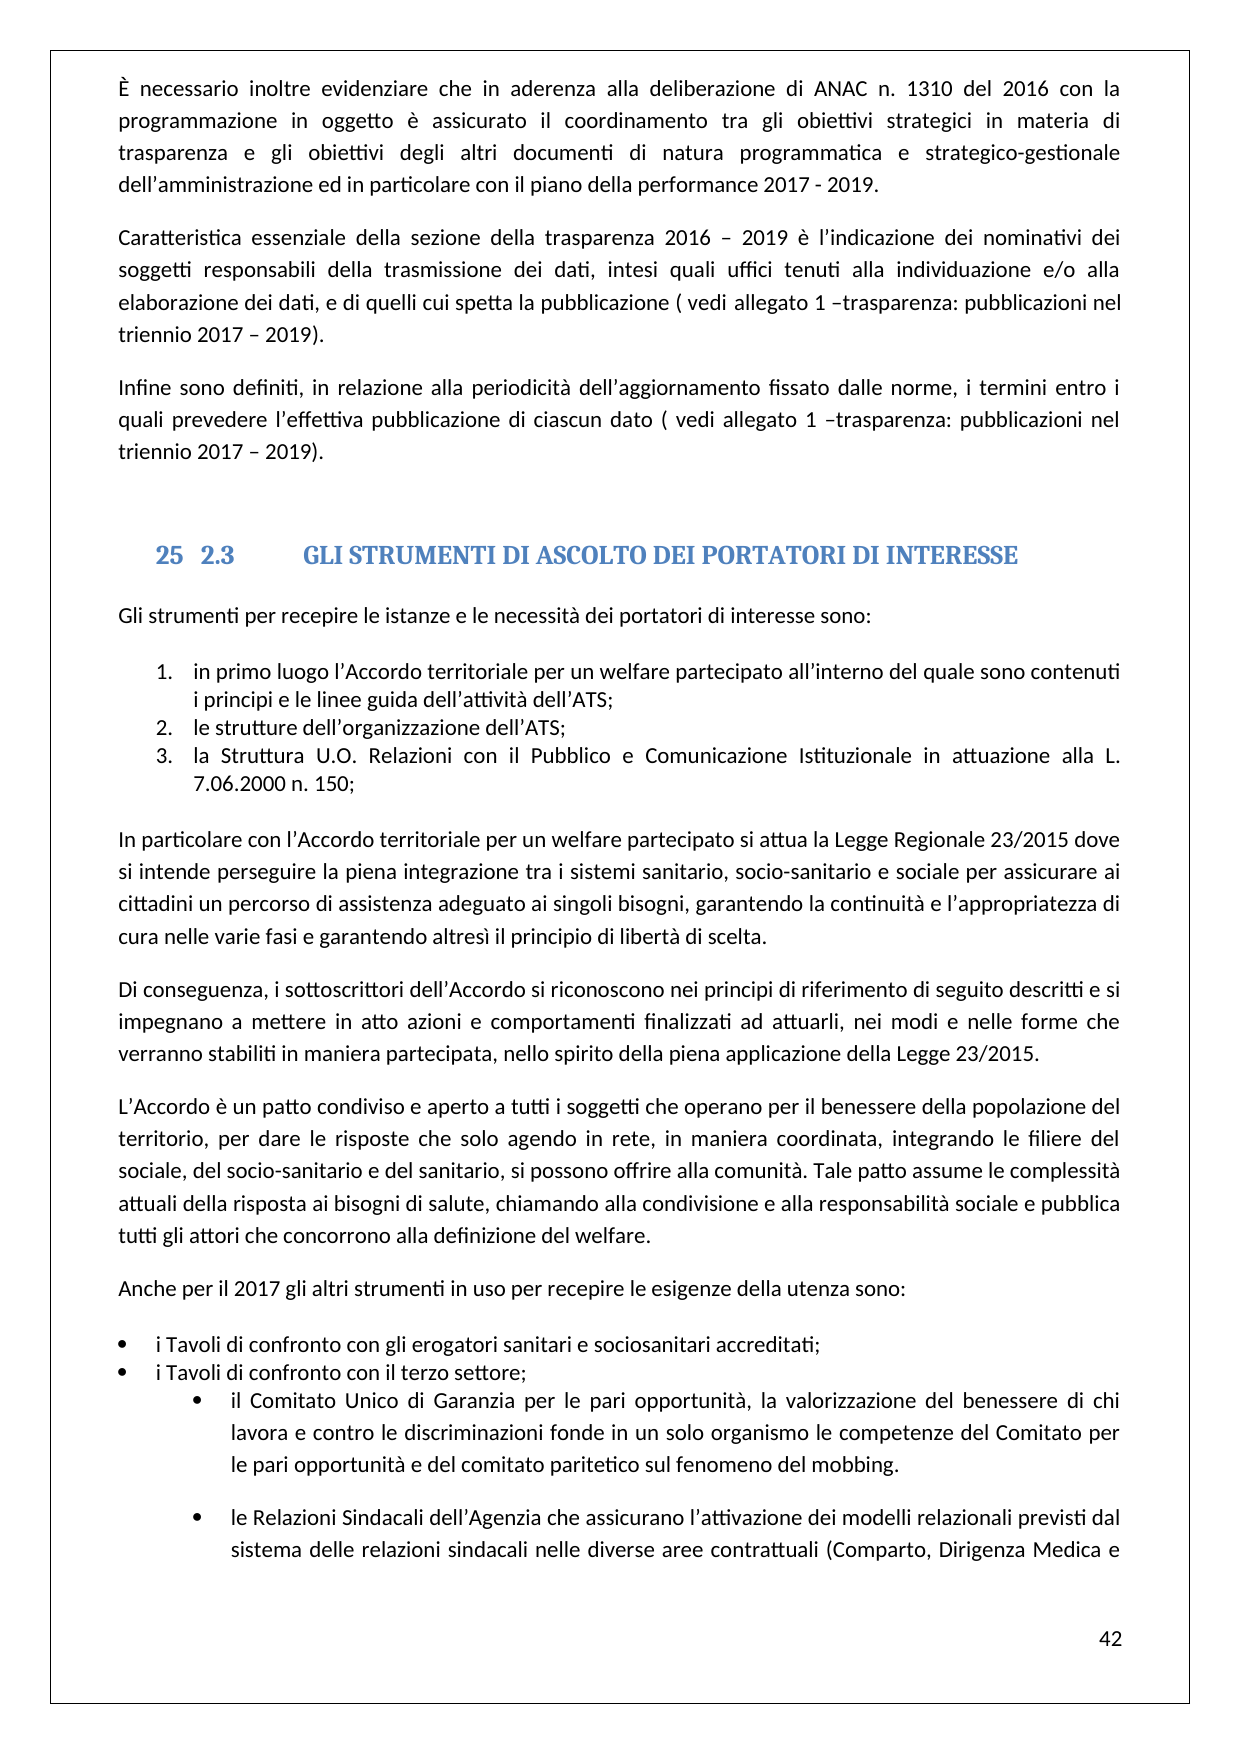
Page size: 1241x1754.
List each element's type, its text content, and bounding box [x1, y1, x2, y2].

list in primo luogo l’Accordo territoriale per un welfare partecipato all’interno del quale sono contenuti i principi e le linee guida dell’attività dell’ATS; [156, 657, 1122, 713]
list il Comitato Unico di Garanzia per le pari opportunità, la valorizzazione del benessere di chi lavora e contro le discriminazioni fonde in un solo organismo le competenze del Comitato per le pari opportunità e del comitato paritetico sul fenomeno del mobbing. [193, 1386, 1122, 1478]
list la Struttura U.O. Relazioni con il Pubblico e Comunicazione Istituzionale in attuazione alla L. 7.06.2000 n. 150; [156, 741, 1122, 797]
text È necessario inoltre evidenziare che in aderenza alla deliberazione di ANAC n. 1310 del 2016 con la programmazione in oggetto è assicurato il coordinamento tra gli obiettivi strategici in materia di trasparenza e gli obiettivi degli altri documenti di natura programmatica e strategico-gestionale dell’amministrazione ed in particolare con il piano della performance 2017 - 2019. [118, 74, 1122, 198]
list le strutture dell’organizzazione dell’ATS; [156, 713, 1122, 741]
text Infine sono definiti, in relazione alla periodicità dell’aggiornamento fissato dalle norme, i termini entro i quali prevedere l’effettiva pubblicazione di ciascun dato ( vedi allegato 1 –trasparenza: pubblicazioni nel triennio 2017 – 2019). [118, 373, 1122, 465]
text Gli strumenti per recepire le istanze e le necessità dei portatori di interesse sono: [118, 601, 1122, 629]
list i Tavoli di confronto con gli erogatori sanitari e sociosanitari accreditati; [118, 1330, 1122, 1358]
text Anche per il 2017 gli altri strumenti in uso per recepire le esigenze della utenza sono: [118, 1274, 1122, 1302]
text Di conseguenza, i sottoscrittori dell’Accordo si riconoscono nei principi di riferimento di seguito descritti e si impegnano a mettere in atto azioni e comportamenti finalizzati ad attuarli, nei modi e nelle forme che verranno stabiliti in maniera partecipata, nello spirito della piena applicazione della Legge 23/2015. [118, 975, 1122, 1067]
list i Tavoli di confronto con il terzo settore; [118, 1358, 1122, 1386]
text L’Accordo è un patto condiviso e aperto a tutti i soggetti che operano per il benessere della popolazione del territorio, per dare le risposte che solo agendo in rete, in maniera coordinata, integrando le filiere del sociale, del socio-sanitario e del sanitario, si possono offrire alla comunità. Tale patto assume le complessità attuali della risposta ai bisogni di salute, chiamando alla condivisione e alla responsabilità sociale e pubblica tutti gli attori che concorrono alla definizione del welfare. [118, 1092, 1122, 1249]
subtitle 2.3 GLI STRUMENTI DI ASCOLTO DEI PORTATORI DI INTERESSE [156, 540, 1122, 571]
text Caratteristica essenziale della sezione della trasparenza 2016 – 2019 è l’indicazione dei nominativi dei soggetti responsabili della trasmissione dei dati, intesi quali uffici tenuti alla individuazione e/o alla elaborazione dei dati, e di quelli cui spetta la pubblicazione ( vedi allegato 1 –trasparenza: pubblicazioni nel triennio 2017 – 2019). [118, 223, 1122, 348]
text In particolare con l’Accordo territoriale per un welfare partecipato si attua la Legge Regionale 23/2015 dove si intende perseguire la piena integrazione tra i sistemi sanitario, socio-sanitario e sociale per assicurare ai cittadini un percorso di assistenza adeguato ai singoli bisogni, garantendo la continuità e l’appropriatezza di cura nelle varie fasi e garantendo altresì il principio di libertà di scelta. [118, 825, 1122, 950]
list le Relazioni Sindacali dell’Agenzia che assicurano l’attivazione dei modelli relazionali previsti dal sistema delle relazioni sindacali nelle diverse aree contrattuali (Comparto, Dirigenza Medica e [193, 1503, 1122, 1564]
